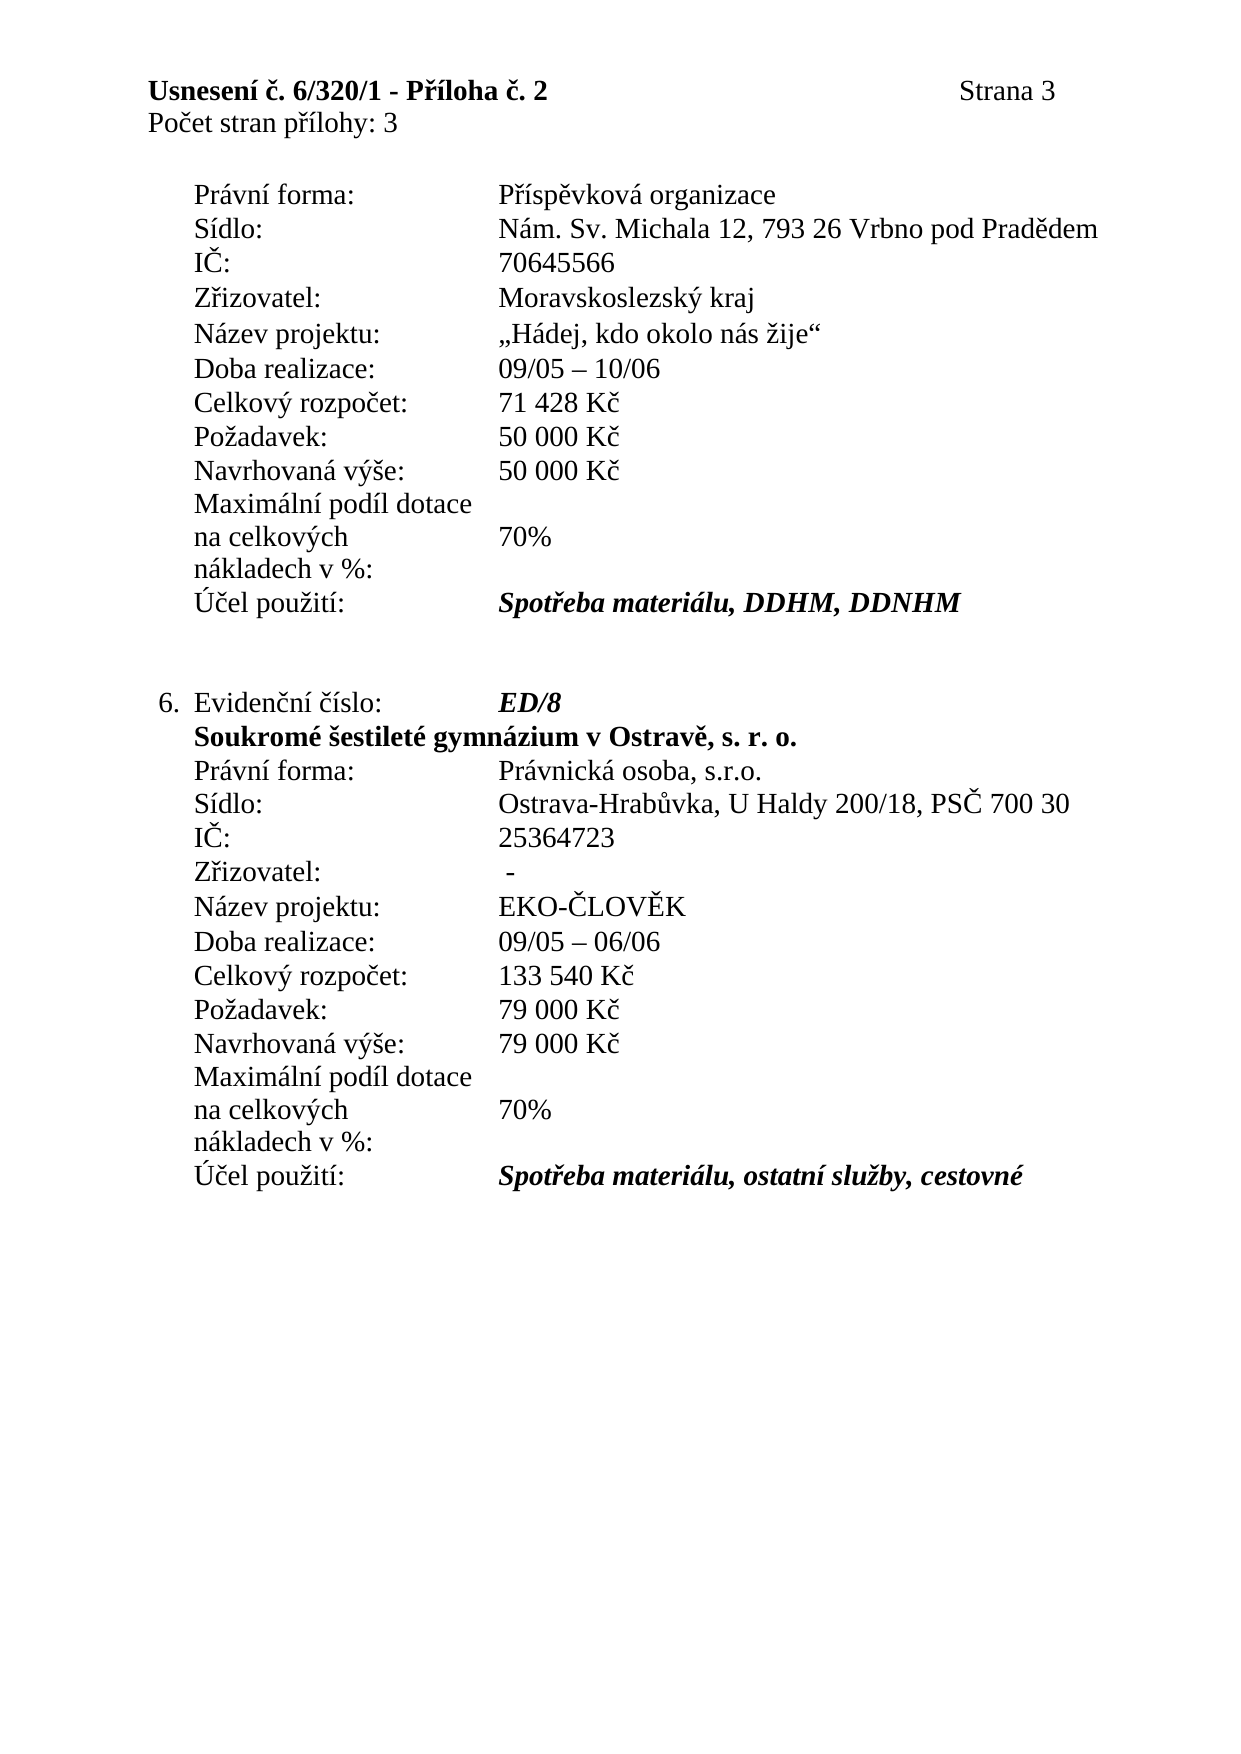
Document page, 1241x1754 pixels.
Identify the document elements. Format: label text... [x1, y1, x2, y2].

table_cell [146, 1059, 192, 1158]
table_cell [146, 854, 192, 888]
table_cell 79 000 Kč [498, 1025, 1123, 1059]
table_cell [146, 351, 192, 385]
table_cell [146, 177, 192, 211]
table_cell „Hádej, kdo okolo nás žije“ [498, 315, 1123, 351]
table_cell 50 000 Kč [498, 419, 1123, 452]
table_cell ED/8 [498, 685, 1123, 718]
table_cell IČ: [192, 820, 498, 854]
table_cell [146, 786, 192, 820]
table_cell Nám. Sv. Michala 12, 793 26 Vrbno pod Pradědem [498, 211, 1123, 245]
table_cell [192, 619, 498, 685]
table_cell Sídlo: [192, 211, 498, 245]
table_cell Maximální podíl dotace na celkových nákladech v %: [192, 486, 498, 585]
table_cell 133 540 Kč [498, 958, 1123, 992]
table_cell 71 428 Kč [498, 385, 1123, 418]
table_cell [146, 719, 192, 752]
table_cell Zřizovatel: [192, 279, 498, 315]
table_cell 70% [498, 486, 1123, 585]
table_cell Ostrava-Hrabůvka, U Haldy 200/18, PSČ 700 30 [498, 786, 1123, 820]
table_cell Právnická osoba, s.r.o. [498, 753, 1123, 786]
table_cell 79 000 Kč [498, 992, 1123, 1025]
table_cell EKO-ČLOVĚK [498, 888, 1123, 924]
table_cell Právní forma: [192, 753, 498, 786]
table_cell Název projektu: [192, 888, 498, 924]
table_cell [146, 992, 192, 1025]
table_cell [146, 585, 192, 618]
table_cell Celkový rozpočet: [192, 385, 498, 418]
table_cell [146, 958, 192, 992]
table_cell [146, 888, 192, 924]
table_cell [146, 619, 192, 685]
table_cell Zřizovatel: [192, 854, 498, 888]
table_cell IČ: [192, 245, 498, 279]
table_cell 70% [498, 1059, 1123, 1158]
table_cell - [498, 854, 1123, 888]
table_cell Doba realizace: [192, 351, 498, 385]
table_cell Účel použití: [192, 585, 498, 618]
table_cell [146, 385, 192, 418]
table_cell 09/05 – 10/06 [498, 351, 1123, 385]
table_cell Soukromé šestileté gymnázium v Ostravě, s. r. o. [192, 719, 1123, 752]
table_cell [146, 315, 192, 351]
table_cell [146, 753, 192, 786]
table_cell 25364723 [498, 820, 1123, 854]
table_cell Účel použití: [192, 1158, 498, 1192]
table_cell [146, 1158, 192, 1192]
table_cell Celkový rozpočet: [192, 958, 498, 992]
table_cell Název projektu: [192, 315, 498, 351]
table_cell [146, 419, 192, 452]
table_cell Příspěvková organizace [498, 177, 1123, 211]
table_cell Maximální podíl dotace na celkových nákladech v %: [192, 1059, 498, 1158]
table_cell [146, 245, 192, 279]
table_cell Doba realizace: [192, 924, 498, 958]
table_cell 09/05 – 06/06 [498, 924, 1123, 958]
table_cell Právní forma: [192, 177, 498, 211]
table_cell [498, 619, 1123, 685]
table_cell [146, 211, 192, 245]
table_cell Spotřeba materiálu, DDHM, DDNHM [498, 585, 1123, 618]
table_cell Požadavek: [192, 992, 498, 1025]
table_cell Sídlo: [192, 786, 498, 820]
table_cell 6. [146, 685, 192, 718]
table_cell [146, 453, 192, 486]
table_cell Navrhovaná výše: [192, 453, 498, 486]
table_cell [146, 486, 192, 585]
table_cell Navrhovaná výše: [192, 1025, 498, 1059]
table_cell Požadavek: [192, 419, 498, 452]
table_cell 70645566 [498, 245, 1123, 279]
table_cell Evidenční číslo: [192, 685, 498, 718]
table_cell [146, 279, 192, 315]
table_cell Moravskoslezský kraj [498, 279, 1123, 315]
table_cell [146, 924, 192, 958]
table_cell [146, 820, 192, 854]
table_cell [146, 1025, 192, 1059]
table_cell 50 000 Kč [498, 453, 1123, 486]
table_cell Spotřeba materiálu, ostatní služby, cestovné [498, 1158, 1123, 1192]
